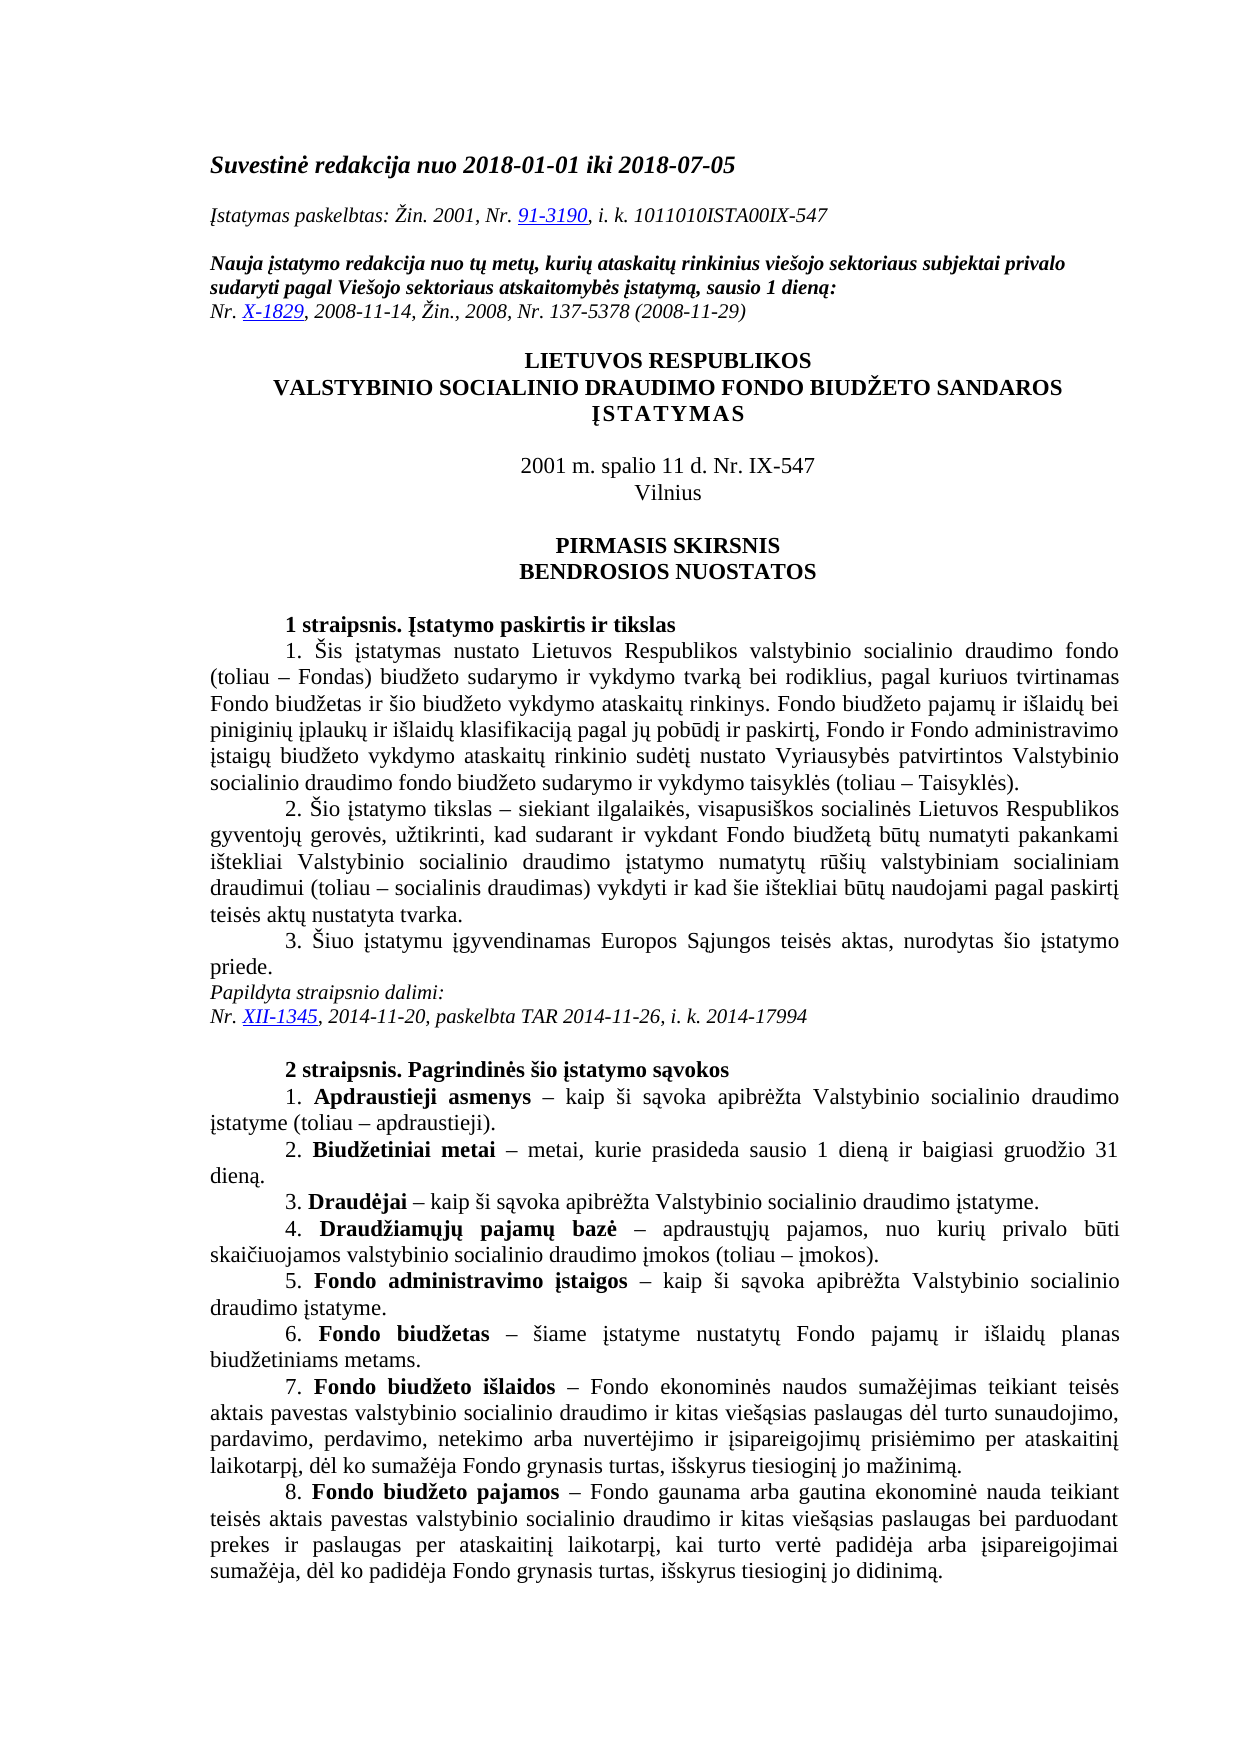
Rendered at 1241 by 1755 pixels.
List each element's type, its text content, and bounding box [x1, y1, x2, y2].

text 5. Fondo administravimo įstaigos – kaip ši sąvoka apibrėžta Valstybinio socialinio draudimo įstatyme. [210, 1267, 1120, 1320]
text 3. Šiuo įstatymu įgyvendinamas Europos Sąjungos teisės aktas, nurodytas šio įstatymo priede. [210, 927, 1120, 980]
text 1 straipsnis. Įstatymo paskirtis ir tikslas [210, 611, 1120, 637]
text 2. Biudžetiniai metai – metai, kurie prasideda sausio 1 dieną ir baigiasi gruodžio 31 dieną. [210, 1136, 1120, 1188]
text Papildyta straipsnio dalimi: [210, 980, 1120, 1004]
text 2 straipsnis. Pagrindinės šio įstatymo sąvokos [210, 1057, 1120, 1083]
text VALSTYBINIO SOCIALINIO DRAUDIMO FONDO BIUDŽETO SANDAROS [210, 373, 1126, 400]
text 1. Šis įstatymas nustato Lietuvos Respublikos valstybinio socialinio draudimo fondo (toliau – Fondas) biudžeto sudarymo ir vykdymo tvarką bei rodiklius, pagal kuriuos tvirtinamas Fondo biudžetas ir šio biudžeto vykdymo ataskaitų rinkinys. Fondo biudžeto pajamų ir išlaidų bei piniginių įplaukų ir išlaidų klasifikaciją pagal jų pobūdį ir paskirtį, Fondo ir Fondo administravimo įstaigų biudžeto vykdymo ataskaitų rinkinio sudėtį nustato Vyriausybės patvirtintos Valstybinio socialinio draudimo fondo biudžeto sudarymo ir vykdymo taisyklės (toliau – Taisyklės). [210, 637, 1120, 795]
text 2001 m. spalio 11 d. Nr. IX-547 Vilnius [210, 453, 1126, 505]
text 4. Draudžiamųjų pajamų bazė – apdraustųjų pajamos, nuo kurių privalo būti skaičiuojamos valstybinio socialinio draudimo įmokos (toliau – įmokos). [210, 1215, 1120, 1267]
text Įstatymas paskelbtas: Žin. 2001, Nr. 91-3190, i. k. 1011010ISTA00IX-547 [210, 203, 1120, 227]
text BENDROSIOS NUOSTATOS [210, 558, 1126, 584]
text 8. Fondo biudžeto pajamos – Fondo gaunama arba gautina ekonominė nauda teikiant teisės aktais pavestas valstybinio socialinio draudimo ir kitas viešąsias paslaugas bei parduodant prekes ir paslaugas per ataskaitinį laikotarpį, kai turto vertė padidėja arba įsipareigojimai sumažėja, dėl ko padidėja Fondo grynasis turtas, išskyrus tiesioginį jo didinimą. [210, 1478, 1120, 1584]
text 2. Šio įstatymo tikslas – siekiant ilgalaikės, visapusiškos socialinės Lietuvos Respublikos gyventojų gerovės, užtikrinti, kad sudarant ir vykdant Fondo biudžetą būtų numatyti pakankami ištekliai Valstybinio socialinio draudimo įstatymo numatytų rūšių valstybiniam socialiniam draudimui (toliau – socialinis draudimas) vykdyti ir kad šie ištekliai būtų naudojami pagal paskirtį teisės aktų nustatyta tvarka. [210, 795, 1120, 927]
text Nauja įstatymo redakcija nuo tų metų, kurių ataskaitų rinkinius viešojo sektoriaus subjektai privalo sudaryti pagal Viešojo sektoriaus atskaitomybės įstatymą, sausio 1 dieną: [210, 251, 1120, 299]
text Nr. XII-1345, 2014-11-20, paskelbta TAR 2014-11-26, i. k. 2014-17994 [210, 1004, 1120, 1028]
text Suvestinė redakcija nuo 2018-01-01 iki 2018-07-05 [210, 150, 1120, 179]
text 3. Draudėjai – kaip ši sąvoka apibrėžta Valstybinio socialinio draudimo įstatyme. [210, 1188, 1120, 1215]
text LIETUVOS RESPUBLIKOS [210, 347, 1126, 373]
text 1. Apdraustieji asmenys – kaip ši sąvoka apibrėžta Valstybinio socialinio draudimo įstatyme (toliau – apdraustieji). [210, 1083, 1120, 1136]
text PIRMASIS SKIRSNIS [210, 532, 1126, 558]
text Nr. X-1829, 2008-11-14, Žin., 2008, Nr. 137-5378 (2008-11-29) [210, 299, 1120, 323]
text 6. Fondo biudžetas – šiame įstatyme nustatytų Fondo pajamų ir išlaidų planas biudžetiniams metams. [210, 1320, 1120, 1373]
text 7. Fondo biudžeto išlaidos – Fondo ekonominės naudos sumažėjimas teikiant teisės aktais pavestas valstybinio socialinio draudimo ir kitas viešąsias paslaugas dėl turto sunaudojimo, pardavimo, perdavimo, netekimo arba nuvertėjimo ir įsipareigojimų prisiėmimo per ataskaitinį laikotarpį, dėl ko sumažėja Fondo grynasis turtas, išskyrus tiesioginį jo mažinimą. [210, 1373, 1120, 1478]
text ĮSTATYMAS [210, 400, 1126, 426]
